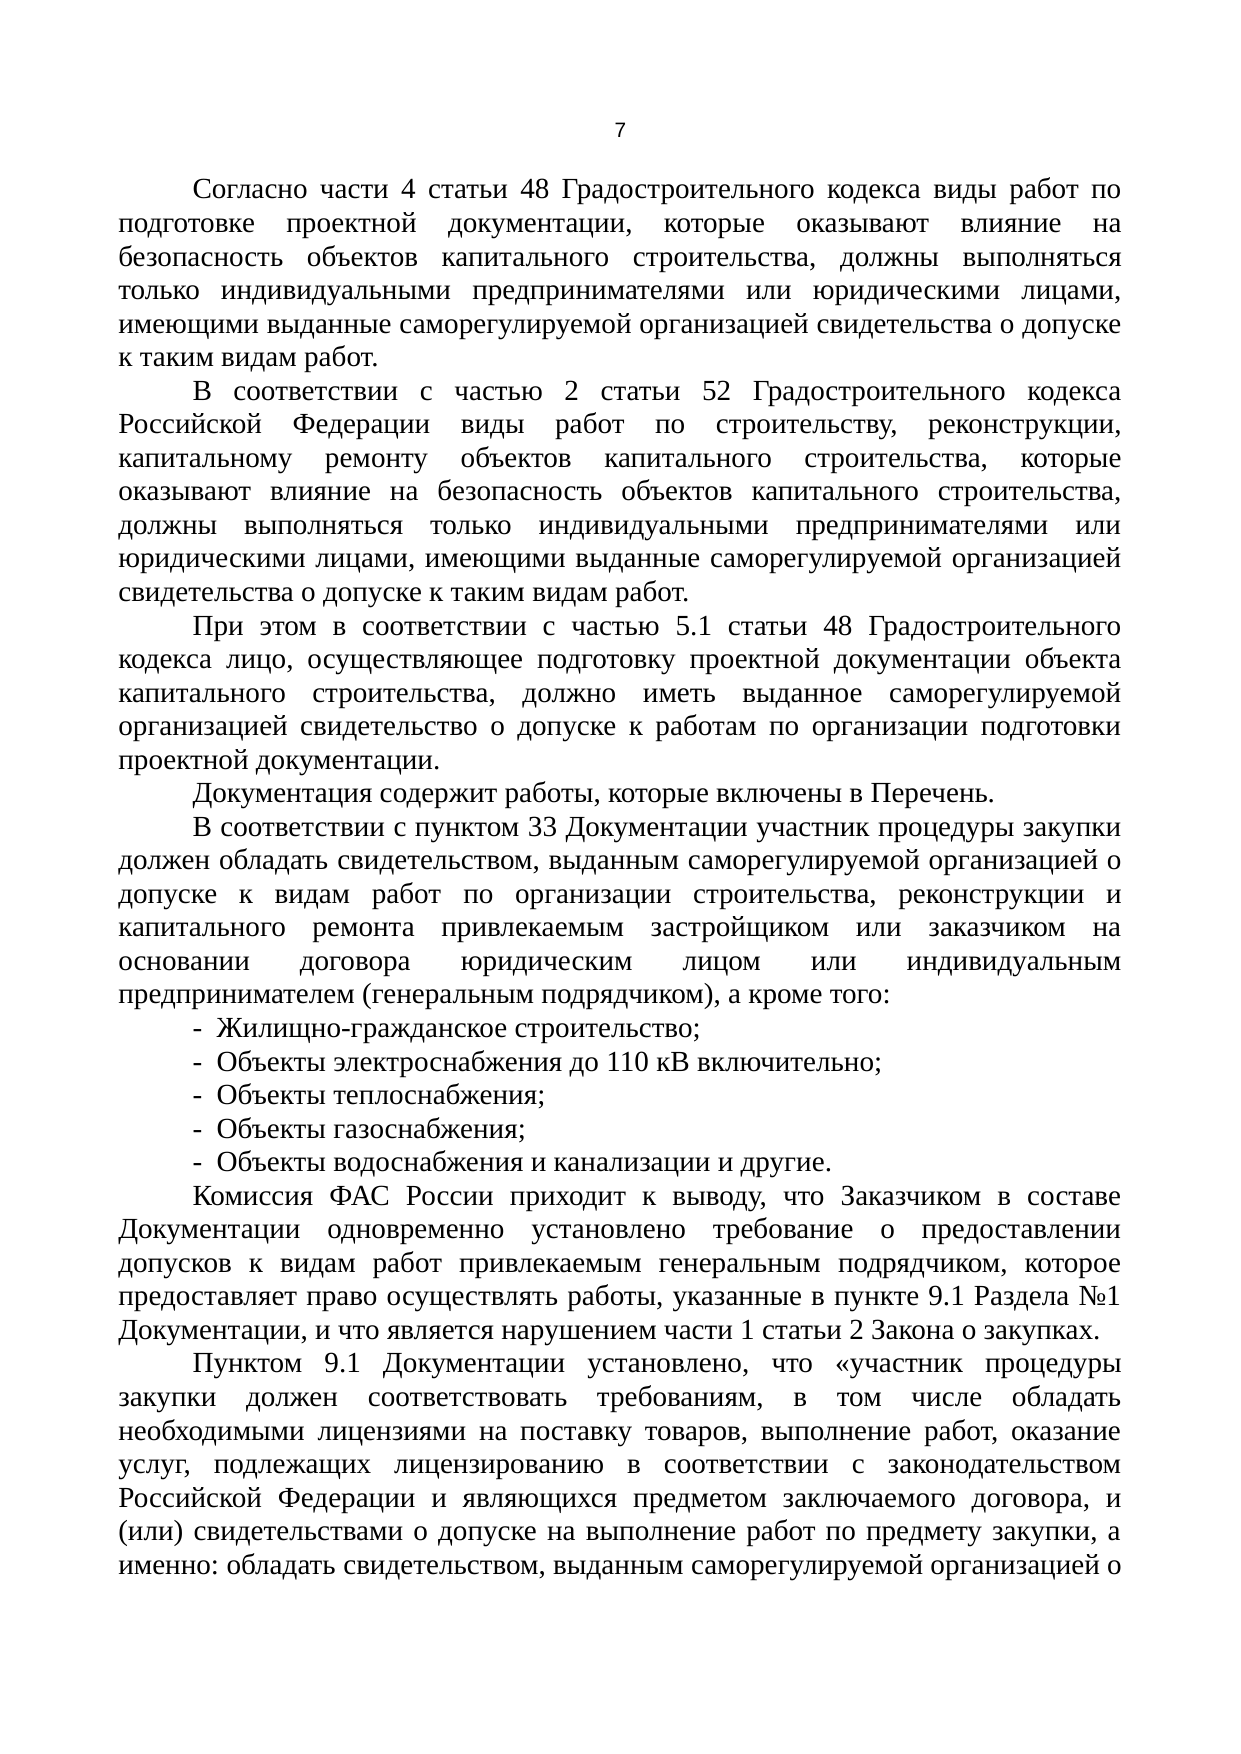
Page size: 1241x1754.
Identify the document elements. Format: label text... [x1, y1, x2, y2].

text - Объекты газоснабжения; [118, 1111, 1122, 1144]
text При этом в соответствии с частью 5.1 статьи 48 Градостроительного кодекса лицо, осуществляющее подготовку проектной документации объекта капитального строительства, должно иметь выданное саморегулируемой организацией свидетельство о допуске к работам по организации подготовки проектной документации. [118, 608, 1122, 775]
text Документация содержит работы, которые включены в Перечень. [118, 775, 1122, 809]
text В соответствии с пунктом 33 Документации участник процедуры закупки должен обладать свидетельством, выданным саморегулируемой организацией о допуске к видам работ по организации строительства, реконструкции и капитального ремонта привлекаемым застройщиком или заказчиком на основании договора юридическим лицом или индивидуальным предпринимателем (генеральным подрядчиком), а кроме того: [118, 809, 1122, 1010]
text Согласно части 4 статьи 48 Градостроительного кодекса виды работ по подготовке проектной документации, которые оказывают влияние на безопасность объектов капитального строительства, должны выполняться только индивидуальными предпринимателями или юридическими лицами, имеющими выданные саморегулируемой организацией свидетельства о допуске к таким видам работ. [118, 172, 1122, 373]
text В соответствии с частью 2 статьи 52 Градостроительного кодекса Российской Федерации виды работ по строительству, реконструкции, капитальному ремонту объектов капитального строительства, которые оказывают влияние на безопасность объектов капитального строительства, должны выполняться только индивидуальными предпринимателями или юридическими лицами, имеющими выданные саморегулируемой организацией свидетельства о допуске к таким видам работ. [118, 373, 1122, 608]
text Пунктом 9.1 Документации установлено, что «участник процедуры закупки должен соответствовать требованиям, в том числе обладать необходимыми лицензиями на поставку товаров, выполнение работ, оказание услуг, подлежащих лицензированию в соответствии с законодательством Российской Федерации и являющихся предметом заключаемого договора, и (или) свидетельствами о допуске на выполнение работ по предмету закупки, а именно: обладать свидетельством, выданным саморегулируемой организацией о [118, 1346, 1122, 1580]
text - Жилищно-гражданское строительство; [118, 1010, 1122, 1044]
text Комиссия ФАС России приходит к выводу, что Заказчиком в составе Документации одновременно установлено требование о предоставлении допусков к видам работ привлекаемым генеральным подрядчиком, которое предоставляет право осуществлять работы, указанные в пункте 9.1 Раздела №1 Документации, и что является нарушением части 1 статьи 2 Закона о закупках. [118, 1178, 1122, 1346]
text - Объекты водоснабжения и канализации и другие. [118, 1144, 1122, 1178]
text - Объекты теплоснабжения; [118, 1077, 1122, 1111]
text - Объекты электроснабжения до 110 кВ включительно; [118, 1044, 1122, 1077]
